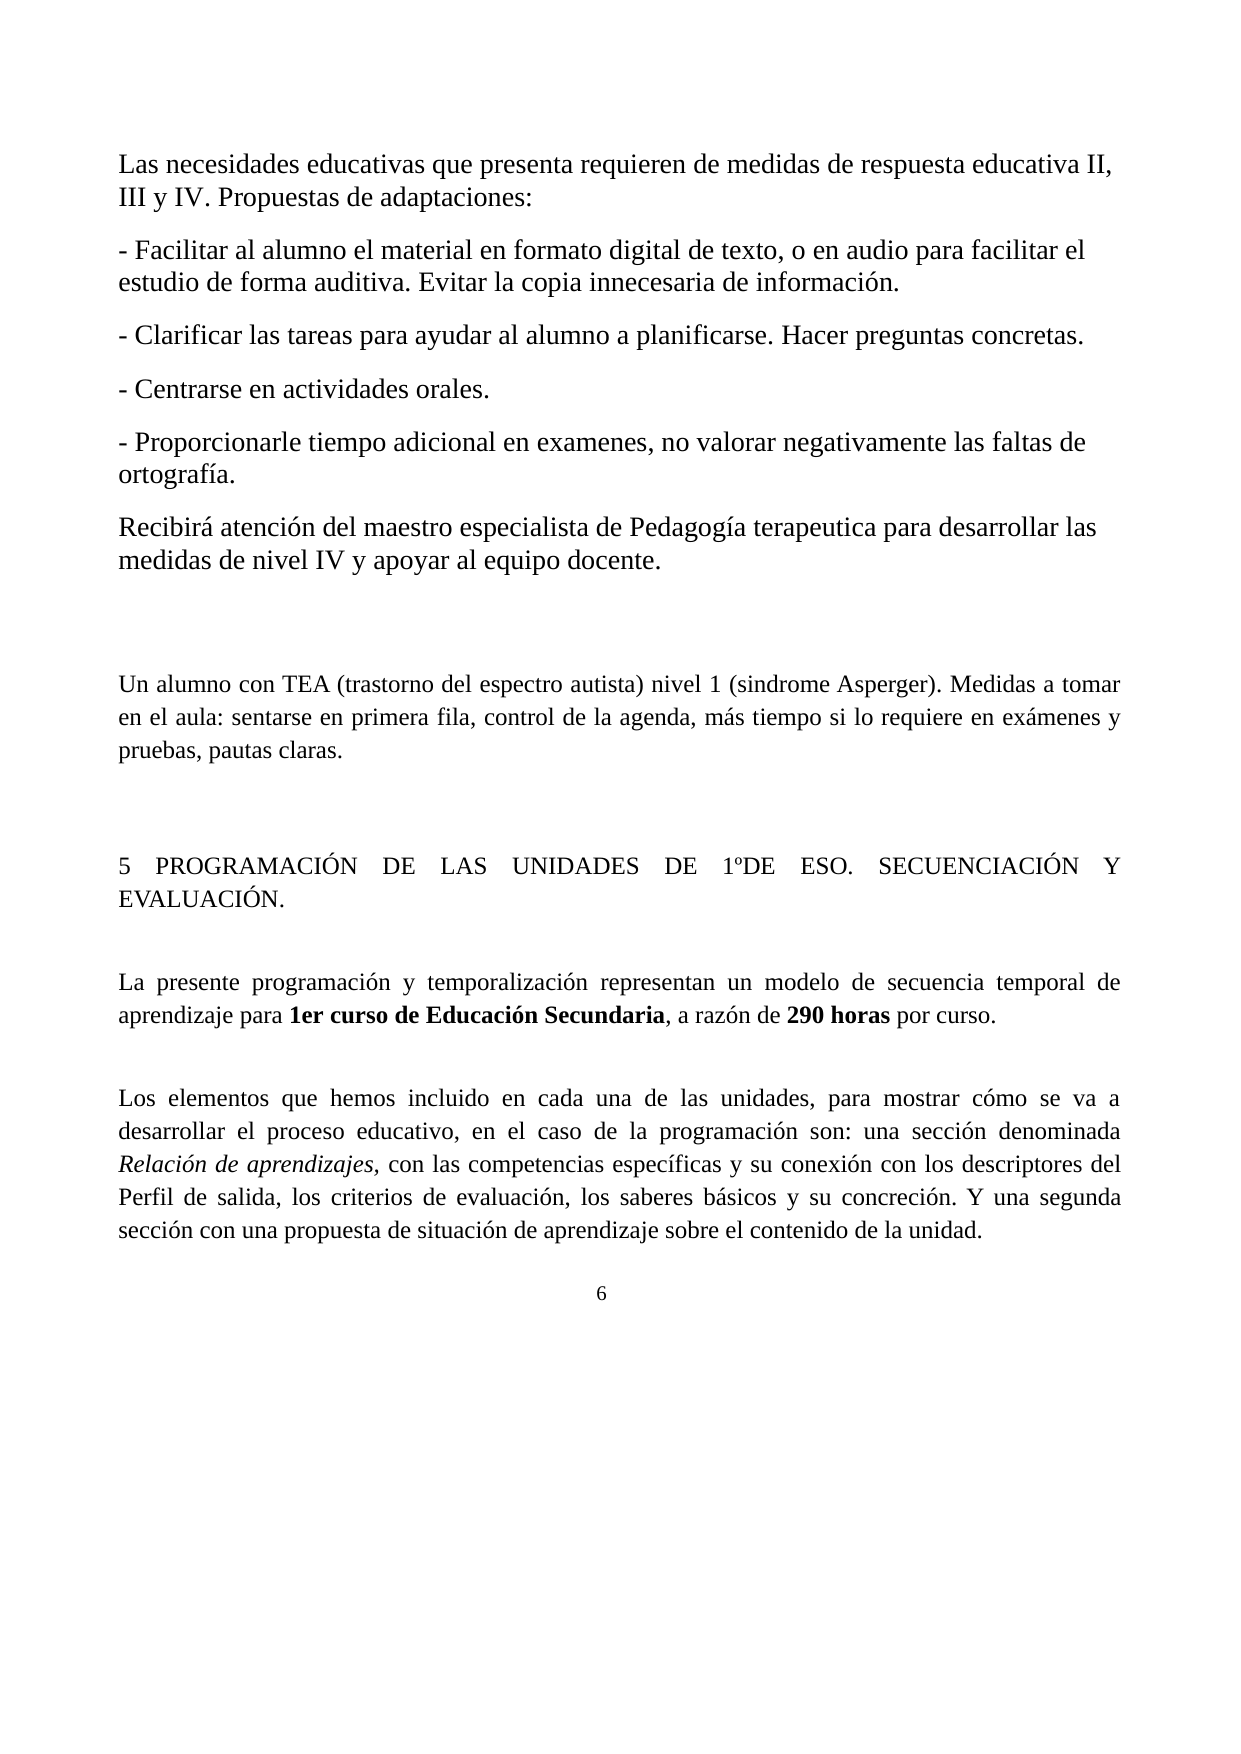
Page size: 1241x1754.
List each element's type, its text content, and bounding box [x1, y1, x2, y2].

text Los elementos que hemos incluido en cada una de las unidades, para mostrar cómo se va a desarrollar el proceso educativo, en el caso de la programación son: una sección denominada Relación de aprendizajes, con las competencias específicas y su conexión con los descriptores del Perfil de salida, los criterios de evaluación, los saberes básicos y su concreción. Y una segunda sección con una propuesta de situación de aprendizaje sobre el contenido de la unidad. [118, 1083, 1122, 1244]
text - Clarificar las tareas para ayudar al alumno a planificarse. Hacer preguntas concretas. [118, 318, 1122, 351]
text 5 PROGRAMACIÓN DE LAS UNIDADES DE 1ºDE ESO. SECUENCIACIÓN Y EVALUACIÓN. [118, 851, 1122, 913]
text - Facilitar al alumno el material en formato digital de texto, o en audio para facilitar el estudio de forma auditiva. Evitar la copia innecesaria de información. [118, 233, 1122, 298]
text La presente programación y temporalización representan un modelo de secuencia temporal de aprendizaje para 1er curso de Educación Secundaria, a razón de 290 horas por curso. [118, 967, 1122, 1029]
text - Proporcionarle tiempo adicional en examenes, no valorar negativamente las faltas de ortografía. [118, 425, 1122, 490]
text - Centrarse en actividades orales. [118, 372, 1122, 404]
text Recibirá atención del maestro especialista de Pedagogía terapeutica para desarrollar las medidas de nivel IV y apoyar al equipo docente. [118, 511, 1122, 575]
text Un alumno con TEA (trastorno del espectro autista) nivel 1 (sindrome Asperger). Medidas a tomar en el aula: sentarse en primera fila, control de la agenda, más tiempo si lo requiere en exámenes y pruebas, pautas claras. [118, 669, 1122, 763]
text Las necesidades educativas que presenta requieren de medidas de respuesta educativa II, III y IV. Propuestas de adaptaciones: [118, 147, 1122, 212]
